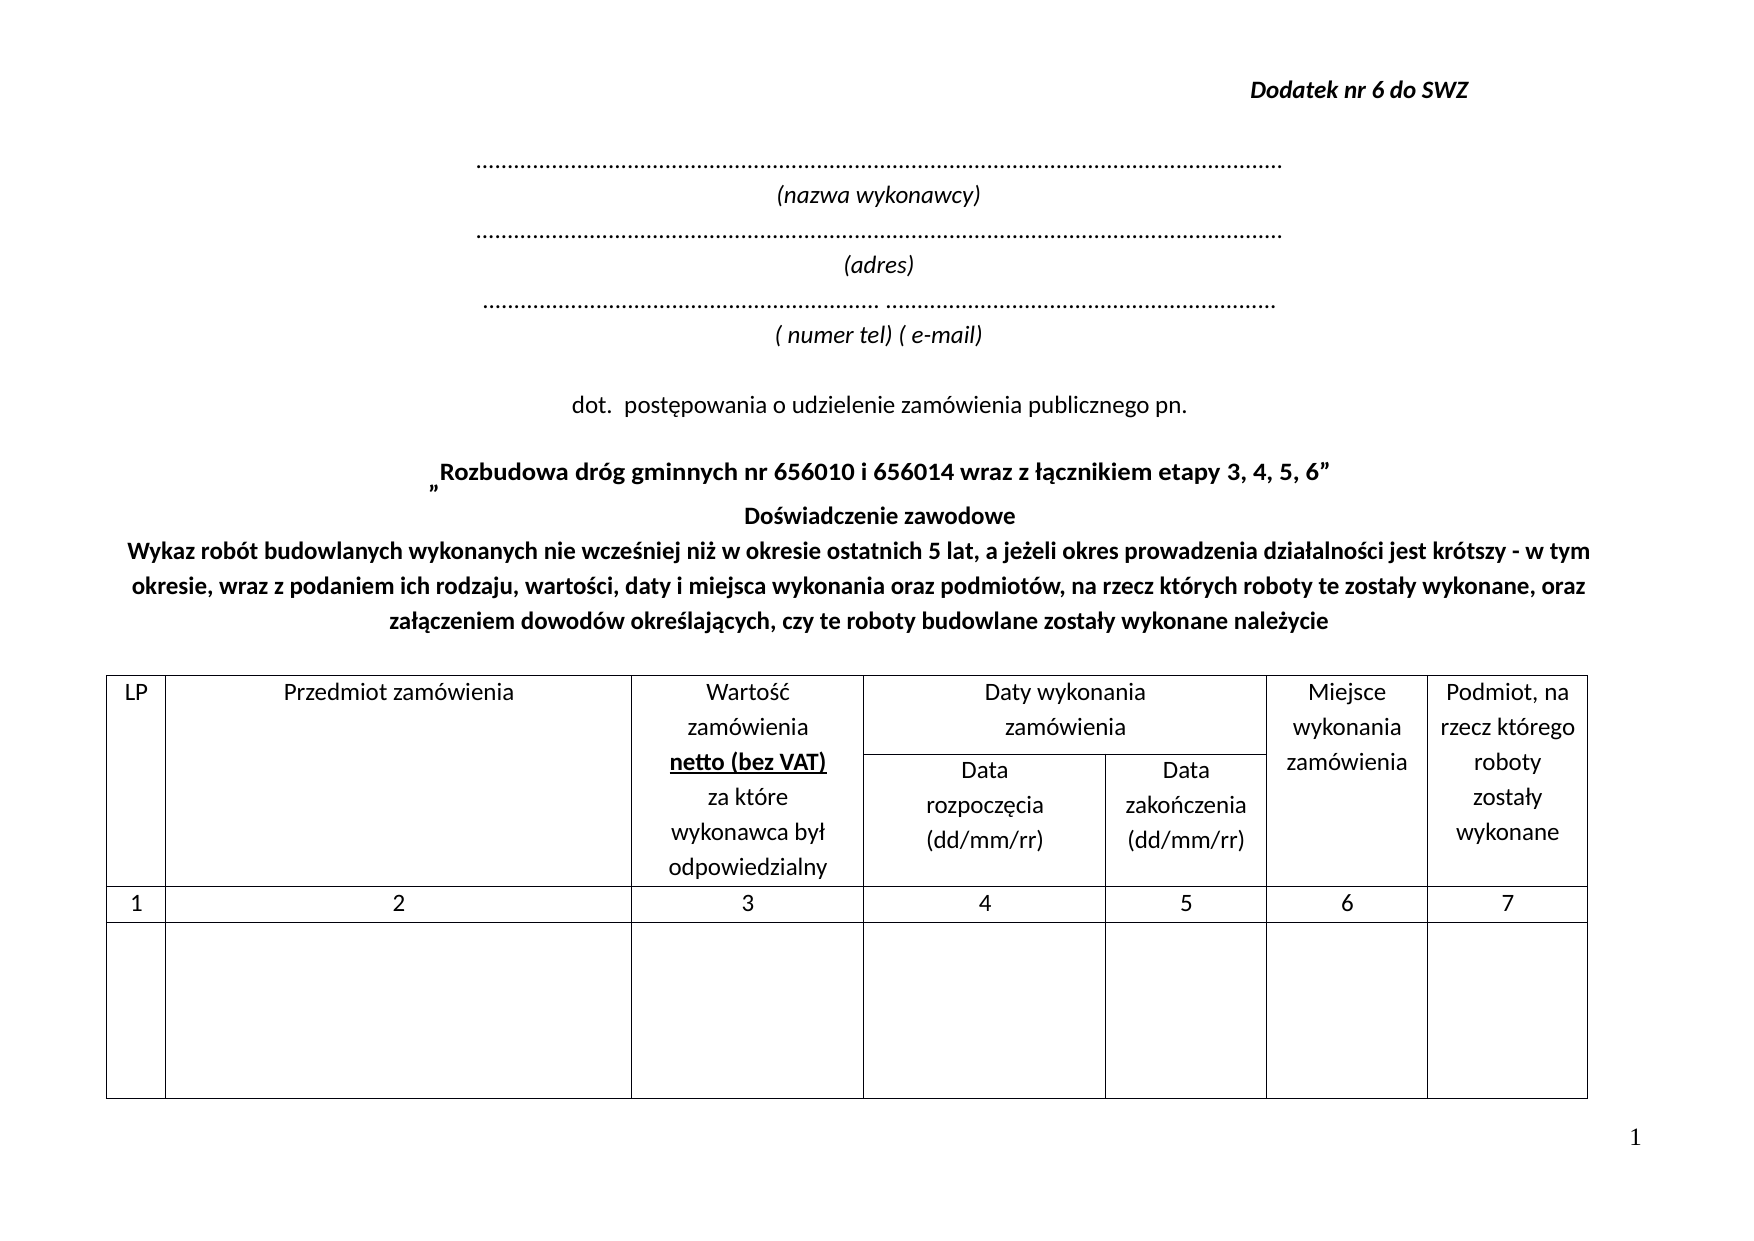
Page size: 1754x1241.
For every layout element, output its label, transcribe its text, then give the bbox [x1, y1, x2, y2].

table_header LP [107, 676, 165, 886]
text (adres) [118, 249, 1642, 279]
table_cell [1106, 923, 1266, 1098]
table_header Miejsce wykonania zamówienia [1267, 676, 1427, 886]
table_header Daty wykonania zamówienia [864, 676, 1266, 753]
table_cell [166, 923, 631, 1098]
table_cell 6 [1267, 887, 1427, 922]
table_header Wartość zamówienia netto (bez VAT) za które wykonawca był odpowiedzialny [632, 676, 863, 886]
table_cell [1267, 923, 1427, 1098]
table_cell [107, 923, 165, 1098]
text ................................................................................................................................ [118, 214, 1642, 244]
text „Rozbudowa dróg gminnych nr 656010 i 656014 wraz z łącznikiem etapy 3, 4, 5, 6” [118, 457, 1642, 495]
text ............................................................... .............................................................. [118, 284, 1642, 314]
table_cell 7 [1428, 887, 1587, 922]
text Dodatek nr 6 do SWZ [118, 74, 1642, 104]
table_cell Data zakończenia (dd/mm/rr) [1106, 755, 1266, 886]
table_cell Data rozpoczęcia (dd/mm/rr) [864, 755, 1105, 886]
table_cell 4 [864, 887, 1105, 922]
text (nazwa wykonawcy) [118, 179, 1642, 209]
text ................................................................................................................................ [118, 144, 1642, 174]
table_cell [632, 923, 863, 1098]
text Wykaz robót budowlanych wykonanych nie wcześniej niż w okresie ostatnich 5 lat, a jeżeli okres prowadzenia działalności jest krótszy - w tym okresie, wraz z podaniem ich rodzaju, wartości, daty i miejsca wykonania oraz podmiotów, na rzecz których roboty te zostały wykonane, oraz załączeniem dowodów określających, czy te roboty budowlane zostały wykonane należycie [118, 535, 1600, 636]
text Doświadczenie zawodowe [118, 500, 1642, 531]
table_cell 1 [107, 887, 165, 922]
text ( numer tel) ( e-mail) [118, 319, 1642, 349]
table_cell 2 [166, 887, 631, 922]
table_cell 5 [1106, 887, 1266, 922]
table_cell [864, 923, 1105, 1098]
text dot. postępowania o udzielenie zamówienia publicznego pn. [118, 389, 1642, 452]
table_header Podmiot, na rzecz którego roboty zostały wykonane [1428, 676, 1587, 886]
table_cell 3 [632, 887, 863, 922]
table_header Przedmiot zamówienia [166, 676, 631, 886]
table_cell [1428, 923, 1587, 1098]
